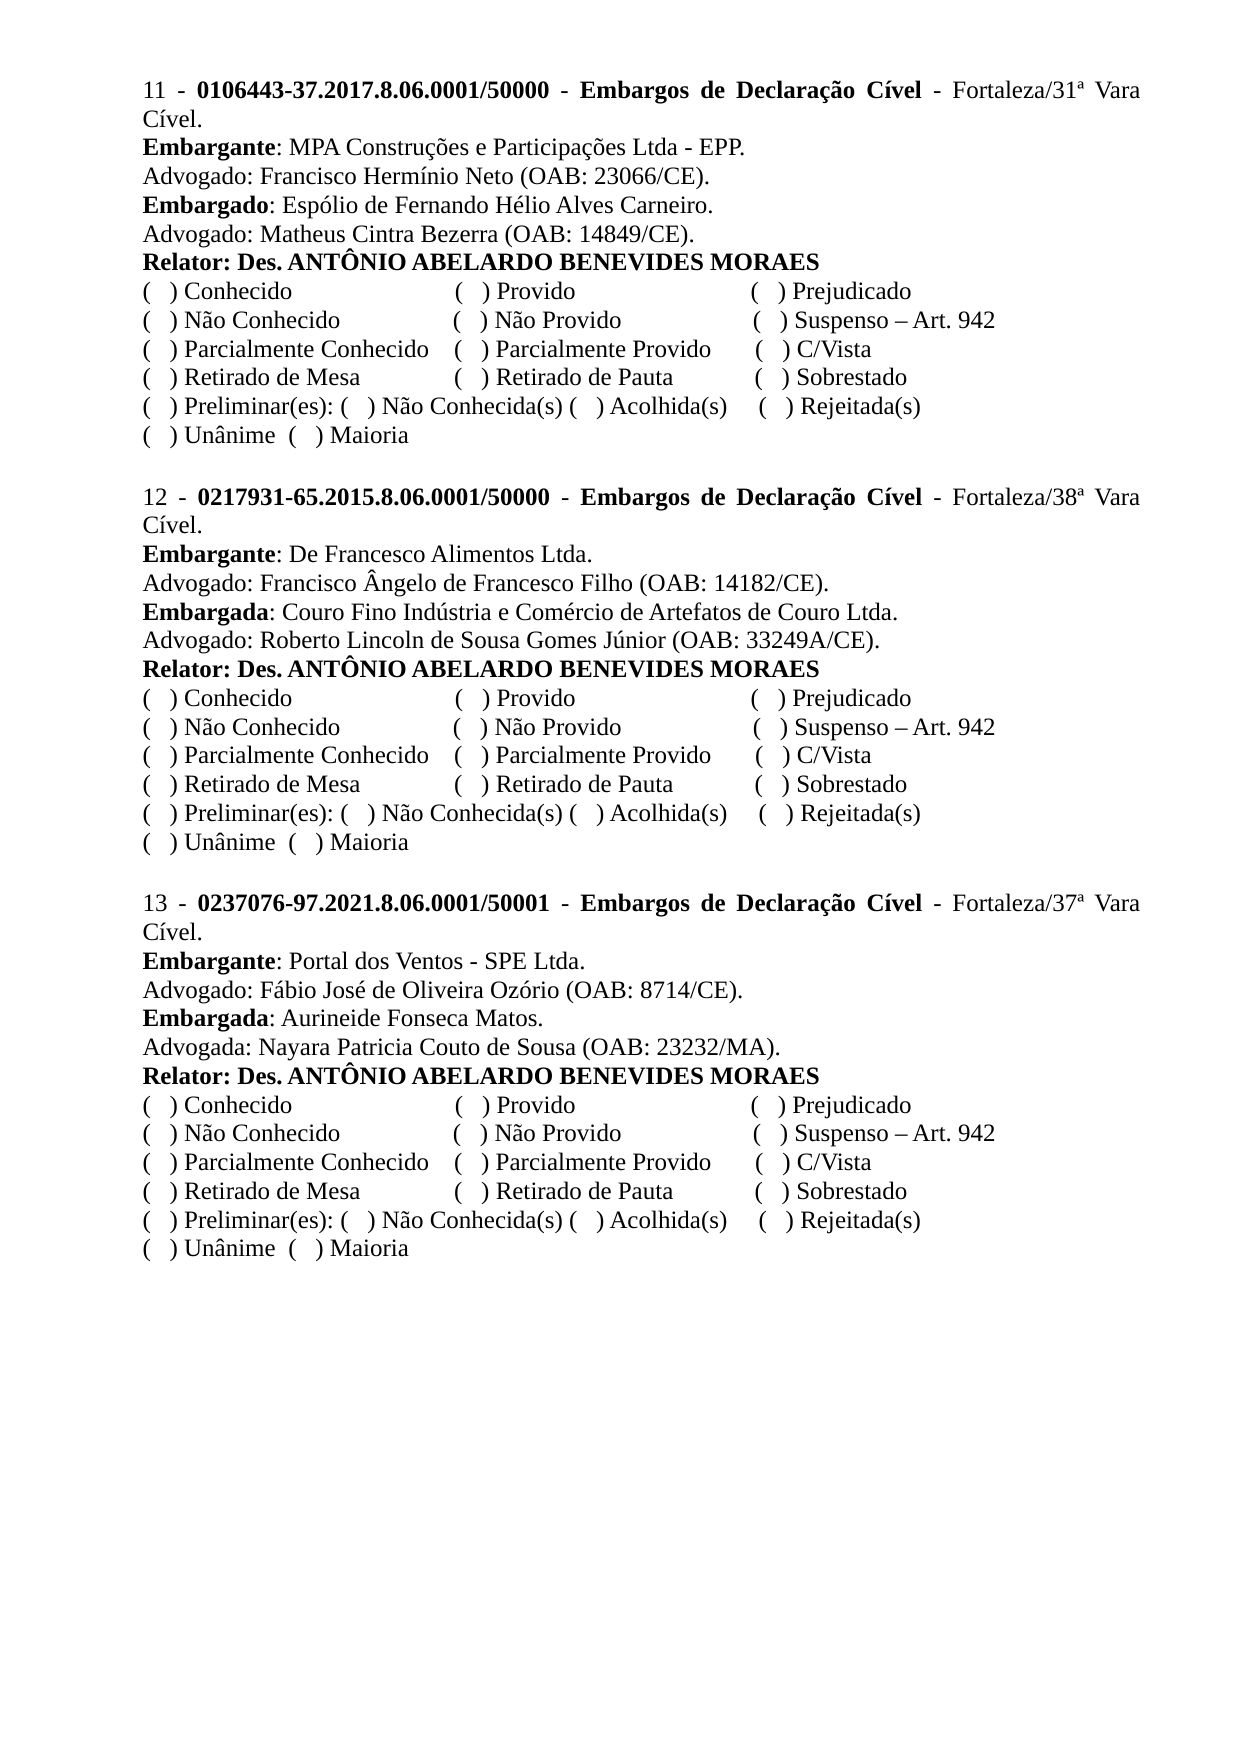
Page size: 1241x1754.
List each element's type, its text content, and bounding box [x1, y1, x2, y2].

text ( ) Unânime ( ) Maioria [142, 1233, 1141, 1262]
text ( ) Unânime ( ) Maioria [142, 420, 1141, 449]
text ( ) Retirado de Mesa ( ) Retirado de Pauta ( ) Sobrestado [142, 1176, 1158, 1205]
text Relator: Des. ANTÔNIO ABELARDO BENEVIDES MORAES [142, 1061, 1141, 1090]
text ( ) Preliminar(es): ( ) Não Conhecida(s) ( ) Acolhida(s) ( ) Rejeitada(s) [142, 798, 1158, 827]
text Advogada: Nayara Patricia Couto de Sousa (OAB: 23232/MA). [142, 1032, 1141, 1061]
text ( ) Retirado de Mesa ( ) Retirado de Pauta ( ) Sobrestado [142, 769, 1158, 798]
text Embargada: Couro Fino Indústria e Comércio de Artefatos de Couro Ltda. [142, 597, 1141, 626]
text ( ) Parcialmente Conhecido ( ) Parcialmente Provido ( ) C/Vista [142, 741, 1158, 769]
text ( ) Preliminar(es): ( ) Não Conhecida(s) ( ) Acolhida(s) ( ) Rejeitada(s) [142, 391, 1158, 420]
text ( ) Não Conhecido ( ) Não Provido ( ) Suspenso – Art. 942 [142, 1118, 1158, 1147]
text Relator: Des. ANTÔNIO ABELARDO BENEVIDES MORAES [142, 247, 1141, 276]
text Relator: Des. ANTÔNIO ABELARDO BENEVIDES MORAES [142, 654, 1141, 683]
text 12 - 0217931-65.2015.8.06.0001/50000 - Embargos de Declaração Cível - Fortaleza/38ª Vara Cível. [142, 482, 1141, 539]
text Advogado: Roberto Lincoln de Sousa Gomes Júnior (OAB: 33249A/CE). [142, 626, 1141, 654]
text Embargada: Aurineide Fonseca Matos. [142, 1003, 1141, 1032]
text Advogado: Francisco Hermínio Neto (OAB: 23066/CE). [142, 161, 1141, 190]
text Advogado: Matheus Cintra Bezerra (OAB: 14849/CE). [142, 219, 1141, 247]
text ( ) Conhecido ( ) Provido ( ) Prejudicado [142, 276, 1141, 305]
text ( ) Retirado de Mesa ( ) Retirado de Pauta ( ) Sobrestado [142, 362, 1158, 391]
text Advogado: Fábio José de Oliveira Ozório (OAB: 8714/CE). [142, 975, 1141, 1003]
text ( ) Conhecido ( ) Provido ( ) Prejudicado [142, 1090, 1141, 1118]
text Embargante: De Francesco Alimentos Ltda. [142, 539, 1141, 568]
text ( ) Unânime ( ) Maioria [142, 827, 1141, 856]
text Embargado: Espólio de Fernando Hélio Alves Carneiro. [142, 190, 1141, 219]
text ( ) Não Conhecido ( ) Não Provido ( ) Suspenso – Art. 942 [142, 305, 1158, 334]
text Advogado: Francisco Ângelo de Francesco Filho (OAB: 14182/CE). [142, 568, 1141, 597]
text ( ) Preliminar(es): ( ) Não Conhecida(s) ( ) Acolhida(s) ( ) Rejeitada(s) [142, 1205, 1158, 1233]
text ( ) Não Conhecido ( ) Não Provido ( ) Suspenso – Art. 942 [142, 712, 1158, 741]
text ( ) Parcialmente Conhecido ( ) Parcialmente Provido ( ) C/Vista [142, 334, 1158, 362]
text Embargante: Portal dos Ventos - SPE Ltda. [142, 946, 1141, 975]
text 11 - 0106443-37.2017.8.06.0001/50000 - Embargos de Declaração Cível - Fortaleza/31ª Vara Cível. [142, 75, 1141, 132]
text Embargante: MPA Construções e Participações Ltda - EPP. [142, 132, 1141, 161]
text ( ) Conhecido ( ) Provido ( ) Prejudicado [142, 683, 1141, 712]
text 13 - 0237076-97.2021.8.06.0001/50001 - Embargos de Declaração Cível - Fortaleza/37ª Vara Cível. [142, 888, 1141, 946]
text ( ) Parcialmente Conhecido ( ) Parcialmente Provido ( ) C/Vista [142, 1147, 1158, 1176]
